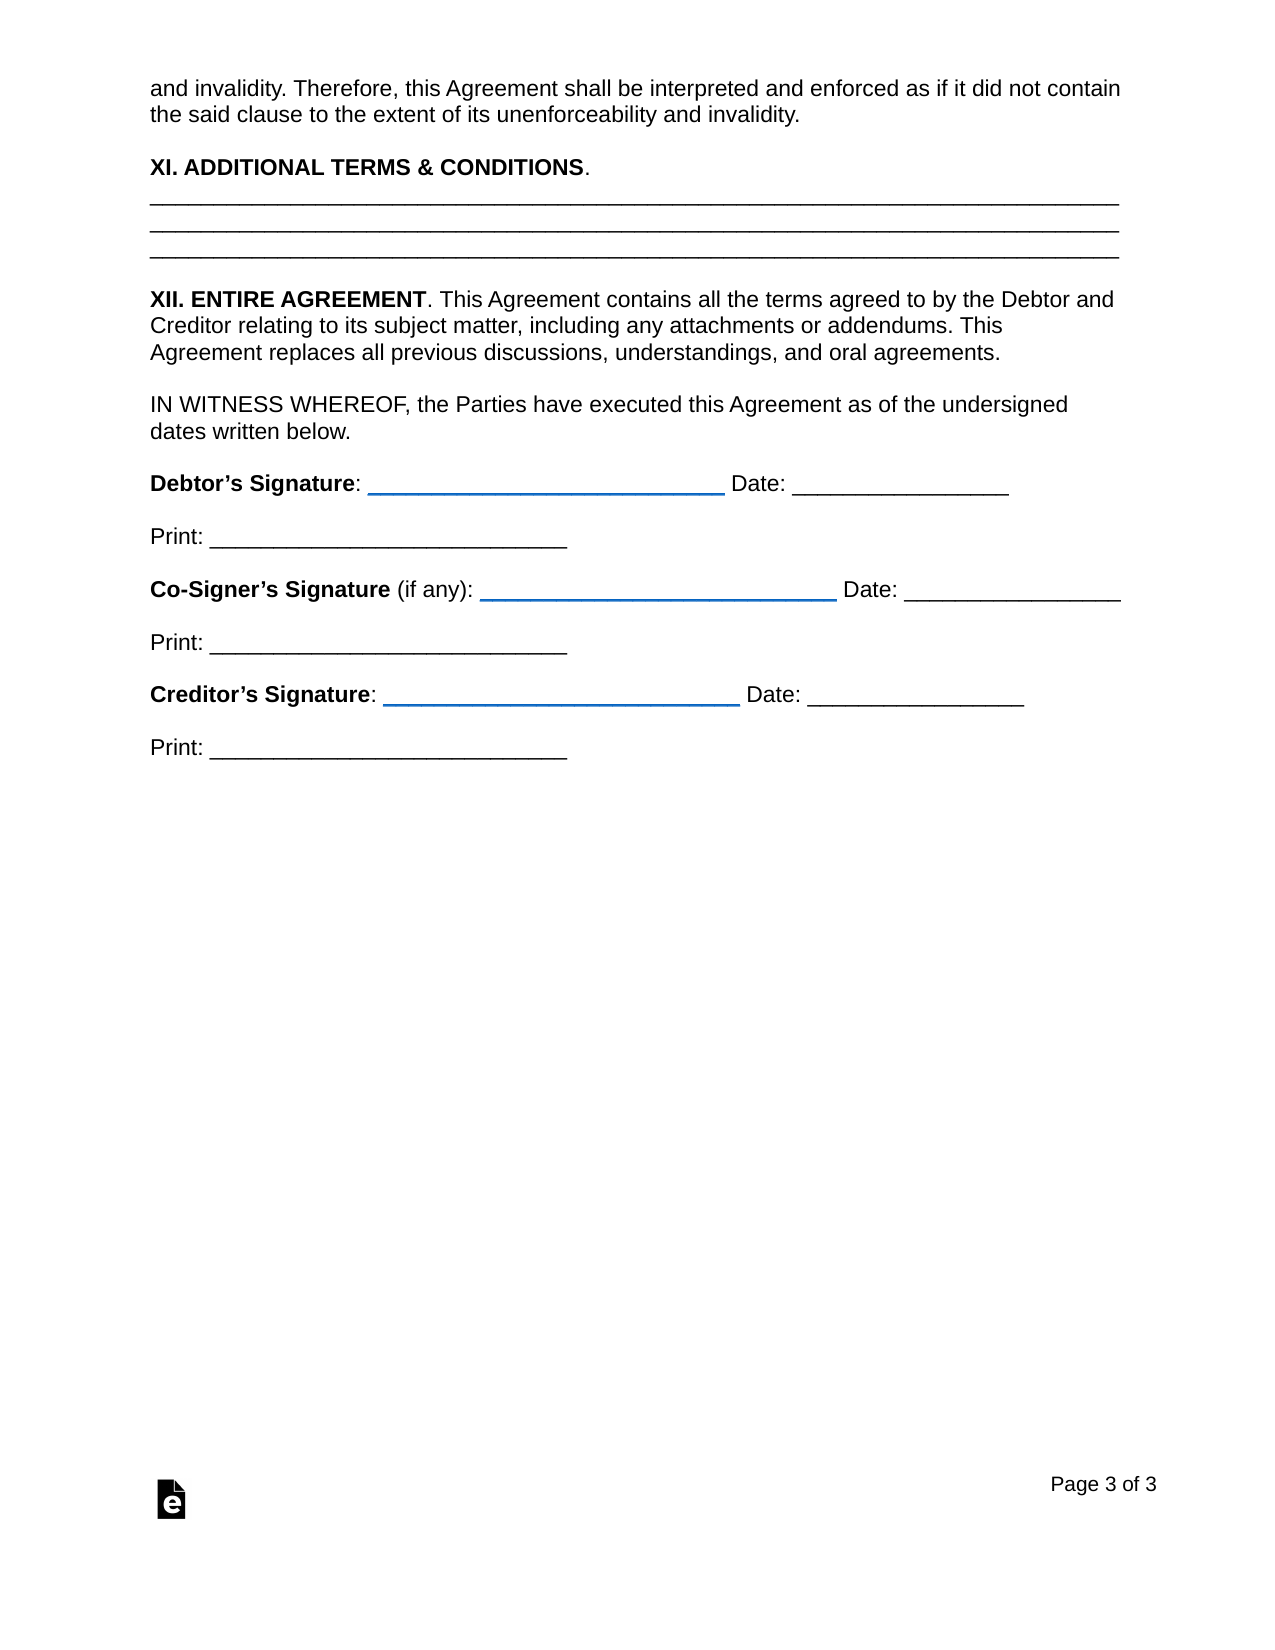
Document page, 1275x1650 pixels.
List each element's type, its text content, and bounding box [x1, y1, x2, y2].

text and invalidity. Therefore, this Agreement shall be interpreted and enforced as if it did not contain the said clause to the extent of its unenforceability and invalidity. [150, 75, 1125, 128]
text Debtor’s Signature: ____________________________ Date: _________________ [150, 470, 1125, 497]
text XII. ENTIRE AGREEMENT. This Agreement contains all the terms agreed to by the Debtor and Creditor relating to its subject matter, including any attachments or addendums. This Agreement replaces all previous discussions, understandings, and oral agreements. [150, 286, 1125, 365]
text Print: ____________________________ [150, 734, 1125, 760]
text ____________________________________________________________________________ [150, 207, 1125, 233]
text XI. ADDITIONAL TERMS & CONDITIONS. [150, 154, 1125, 180]
text Print: ____________________________ [150, 523, 1125, 549]
text IN WITNESS WHEREOF, the Parties have executed this Agreement as of the undersigned dates written below. [150, 391, 1125, 444]
text Creditor’s Signature: ____________________________ Date: _________________ [150, 681, 1125, 707]
text ____________________________________________________________________________ [150, 233, 1125, 259]
text Print: ____________________________ [150, 628, 1125, 655]
text Co-Signer’s Signature (if any): ____________________________ Date: _________________ [150, 576, 1125, 602]
text ____________________________________________________________________________ [150, 180, 1125, 207]
